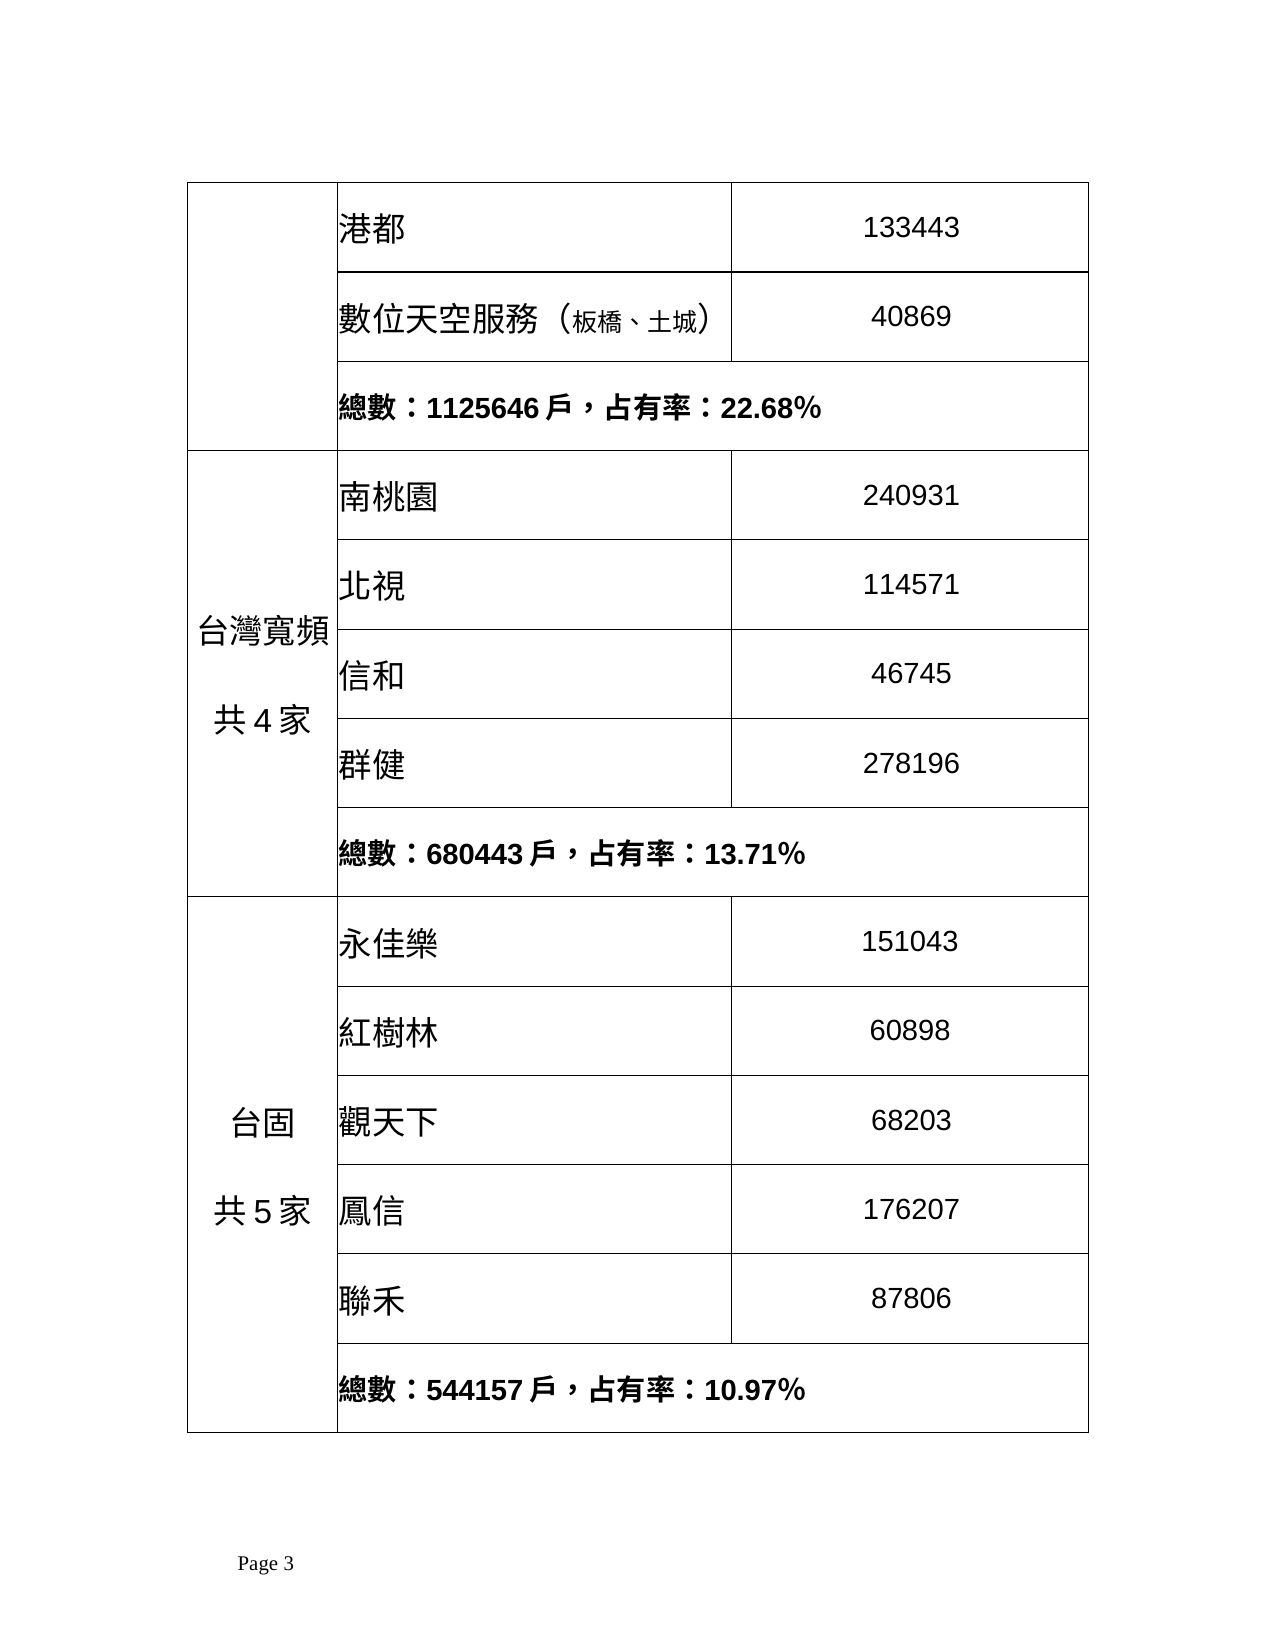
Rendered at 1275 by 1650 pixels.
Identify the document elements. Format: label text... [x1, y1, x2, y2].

table_cell 總數：1125646戶，占有率：22.68％ [338, 362, 1088, 450]
table_cell 176207 [732, 1165, 1088, 1253]
table_cell 紅樹林 [338, 987, 731, 1075]
table_cell 北視 [338, 540, 731, 628]
table_cell 觀天下 [338, 1076, 731, 1164]
table_cell 151043 [732, 897, 1088, 986]
table_cell 114571 [732, 540, 1088, 628]
table_cell 數位天空服務（板橋、土城） [338, 273, 731, 361]
table_cell 永佳樂 [338, 897, 731, 986]
table_cell 133443 [732, 183, 1088, 271]
table_cell 68203 [732, 1076, 1088, 1164]
table_cell 總數：680443戶，占有率：13.71％ [338, 808, 1088, 896]
table_cell 信和 [338, 630, 731, 718]
table_cell 40869 [732, 273, 1088, 361]
table_cell 南桃園 [338, 451, 731, 539]
table_cell 台固 共5家 [188, 897, 337, 1432]
table_cell 240931 [732, 451, 1088, 539]
table_cell 總數：544157戶，占有率：10.97％ [338, 1344, 1088, 1432]
table_cell 87806 [732, 1254, 1088, 1343]
table_cell 聯禾 [338, 1254, 731, 1343]
table_cell 群健 [338, 719, 731, 807]
table_cell 鳳信 [338, 1165, 731, 1253]
table_cell 台灣寬頻 共4家 [188, 451, 337, 896]
table_cell 46745 [732, 630, 1088, 718]
table_cell [188, 183, 337, 450]
table_cell 278196 [732, 719, 1088, 807]
table_cell 60898 [732, 987, 1088, 1075]
table_cell 港都 [338, 183, 731, 271]
